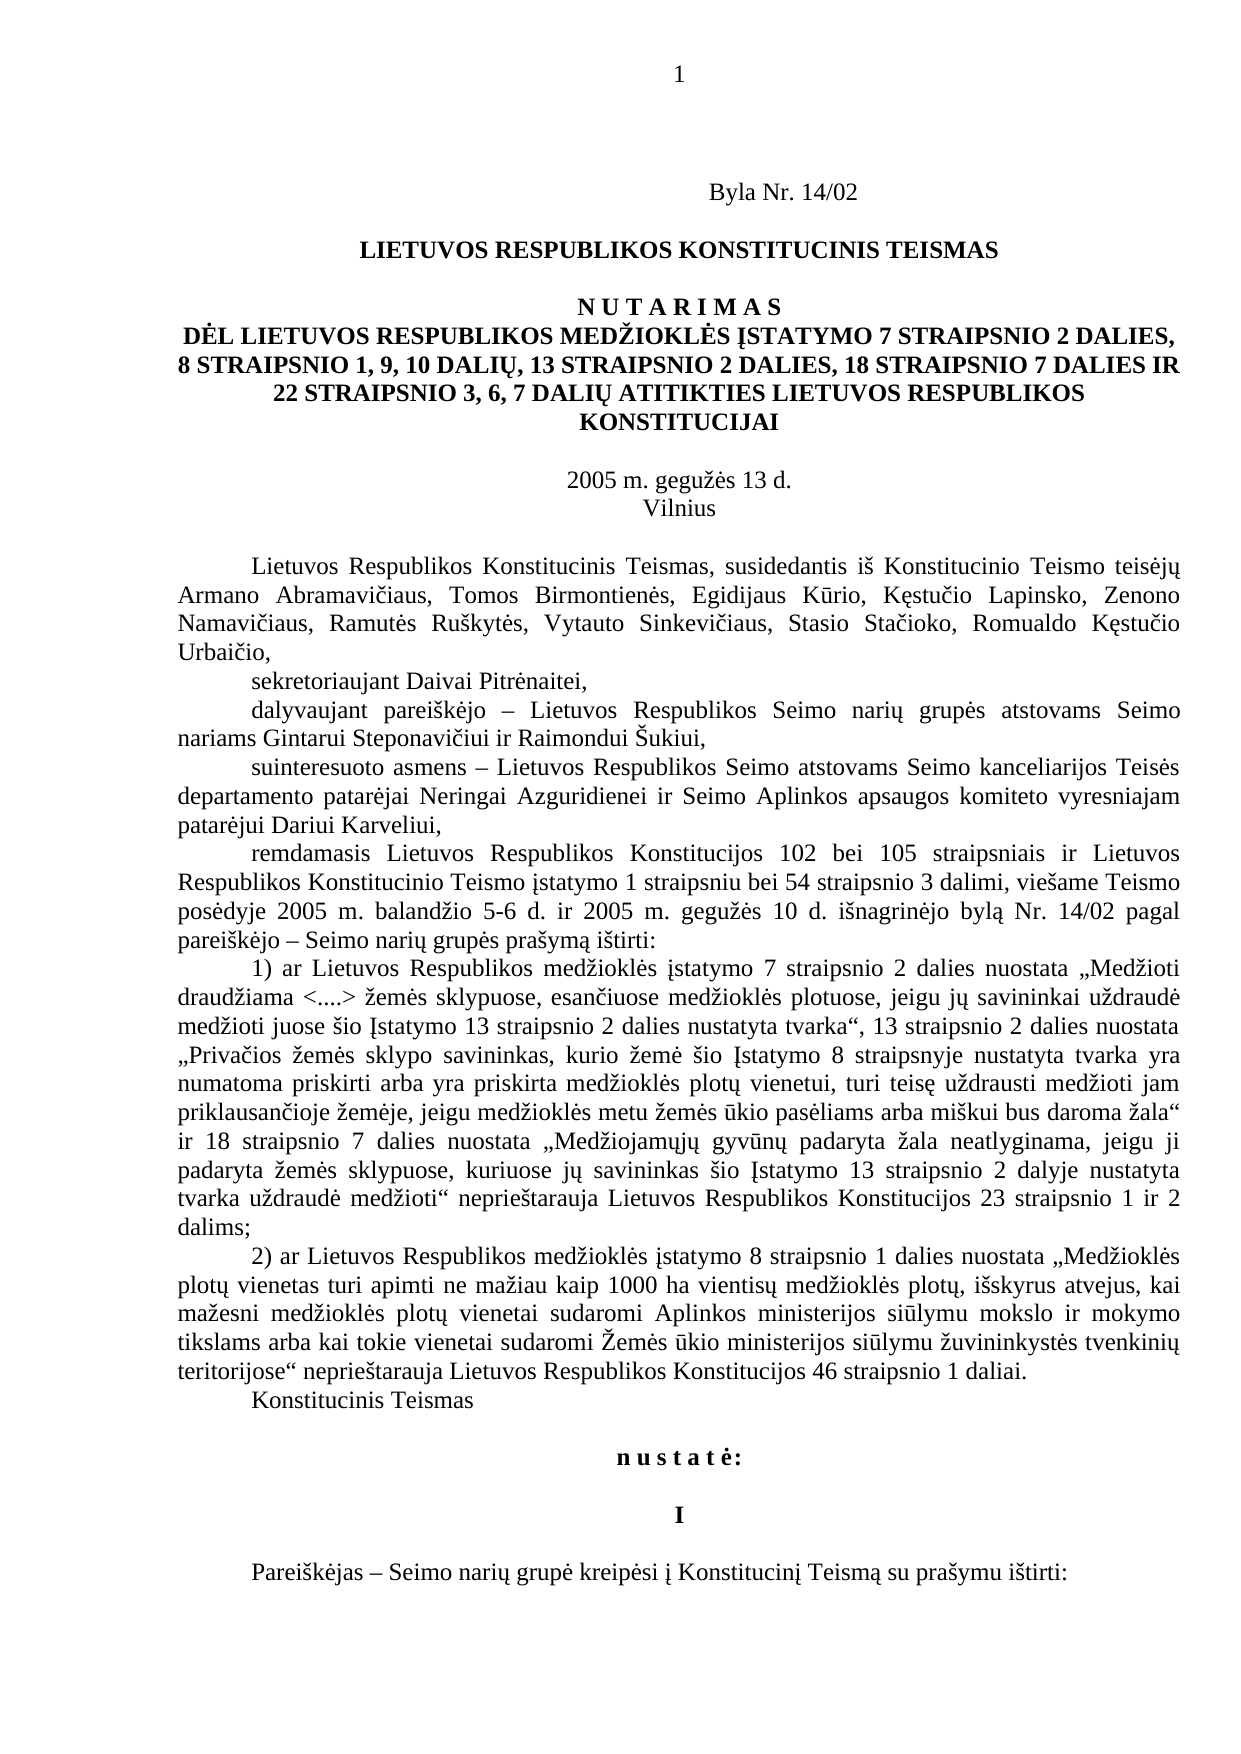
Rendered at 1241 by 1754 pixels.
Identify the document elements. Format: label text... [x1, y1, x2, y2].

text Konstitucinis Teismas [177, 1385, 1181, 1413]
text remdamasis Lietuvos Respublikos Konstitucijos 102 bei 105 straipsniais ir Lietuvos Respublikos Konstitucinio Teismo įstatymo 1 straipsniu bei 54 straipsnio 3 dalimi, viešame Teismo posėdyje 2005 m. balandžio 5-6 d. ir 2005 m. gegužės 10 d. išnagrinėjo bylą Nr. 14/02 pagal pareiškėjo – Seimo narių grupės prašymą ištirti: [177, 838, 1181, 953]
text 2) ar Lietuvos Respublikos medžioklės įstatymo 8 straipsnio 1 dalies nuostata „Medžioklės plotų vienetas turi apimti ne mažiau kaip 1000 ha vientisų medžioklės plotų, išskyrus atvejus, kai mažesni medžioklės plotų vienetai sudaromi Aplinkos ministerijos siūlymu mokslo ir mokymo tikslams arba kai tokie vienetai sudaromi Žemės ūkio ministerijos siūlymu žuvininkystės tvenkinių teritorijose“ neprieštarauja Lietuvos Respublikos Konstitucijos 46 straipsnio 1 daliai. [177, 1241, 1181, 1385]
text DĖL LIETUVOS RESPUBLIKOS MEDŽIOKLĖS ĮSTATYMO 7 STRAIPSNIO 2 DALIES, 8 STRAIPSNIO 1, 9, 10 DALIŲ, 13 STRAIPSNIO 2 DALIES, 18 STRAIPSNIO 7 DALIES IR 22 STRAIPSNIO 3, 6, 7 DALIŲ ATITIKTIES LIETUVOS RESPUBLIKOS KONSTITUCIJAI [177, 321, 1181, 436]
text sekretoriaujant Daivai Pitrėnaitei, [177, 666, 1181, 695]
text dalyvaujant pareiškėjo – Lietuvos Respublikos Seimo narių grupės atstovams Seimo nariams Gintarui Steponavičiui ir Raimondui Šukiui, [177, 695, 1181, 752]
text suinteresuoto asmens – Lietuvos Respublikos Seimo atstovams Seimo kanceliarijos Teisės departamento patarėjai Neringai Azguridienei ir Seimo Aplinkos apsaugos komiteto vyresniajam patarėjui Dariui Karveliui, [177, 752, 1181, 838]
text LIETUVOS RESPUBLIKOS KONSTITUCINIS TEISMAS [177, 235, 1181, 263]
text N U T A R I M A S [177, 292, 1181, 321]
text 2005 m. gegužės 13 d. [177, 465, 1181, 493]
text nustatė: [177, 1442, 1181, 1471]
text Vilnius [177, 493, 1181, 522]
text I [177, 1500, 1181, 1528]
text Byla Nr. 14/02 [177, 177, 1181, 206]
text 1) ar Lietuvos Respublikos medžioklės įstatymo 7 straipsnio 2 dalies nuostata „Medžioti draudžiama <....> žemės sklypuose, esančiuose medžioklės plotuose, jeigu jų savininkai uždraudė medžioti juose šio Įstatymo 13 straipsnio 2 dalies nustatyta tvarka“, 13 straipsnio 2 dalies nuostata „Privačios žemės sklypo savininkas, kurio žemė šio Įstatymo 8 straipsnyje nustatyta tvarka yra numatoma priskirti arba yra priskirta medžioklės plotų vienetui, turi teisę uždrausti medžioti jam priklausančioje žemėje, jeigu medžioklės metu žemės ūkio pasėliams arba miškui bus daroma žala“ ir 18 straipsnio 7 dalies nuostata „Medžiojamųjų gyvūnų padaryta žala neatlyginama, jeigu ji padaryta žemės sklypuose, kuriuose jų savininkas šio Įstatymo 13 straipsnio 2 dalyje nustatyta tvarka uždraudė medžioti“ neprieštarauja Lietuvos Respublikos Konstitucijos 23 straipsnio 1 ir 2 dalims; [177, 953, 1181, 1241]
text Pareiškėjas – Seimo narių grupė kreipėsi į Konstitucinį Teismą su prašymu ištirti: [177, 1557, 1181, 1586]
text Lietuvos Respublikos Konstitucinis Teismas, susidedantis iš Konstitucinio Teismo teisėjų Armano Abramavičiaus, Tomos Birmontienės, Egidijaus Kūrio, Kęstučio Lapinsko, Zenono Namavičiaus, Ramutės Ruškytės, Vytauto Sinkevičiaus, Stasio Stačioko, Romualdo Kęstučio Urbaičio, [177, 551, 1181, 666]
